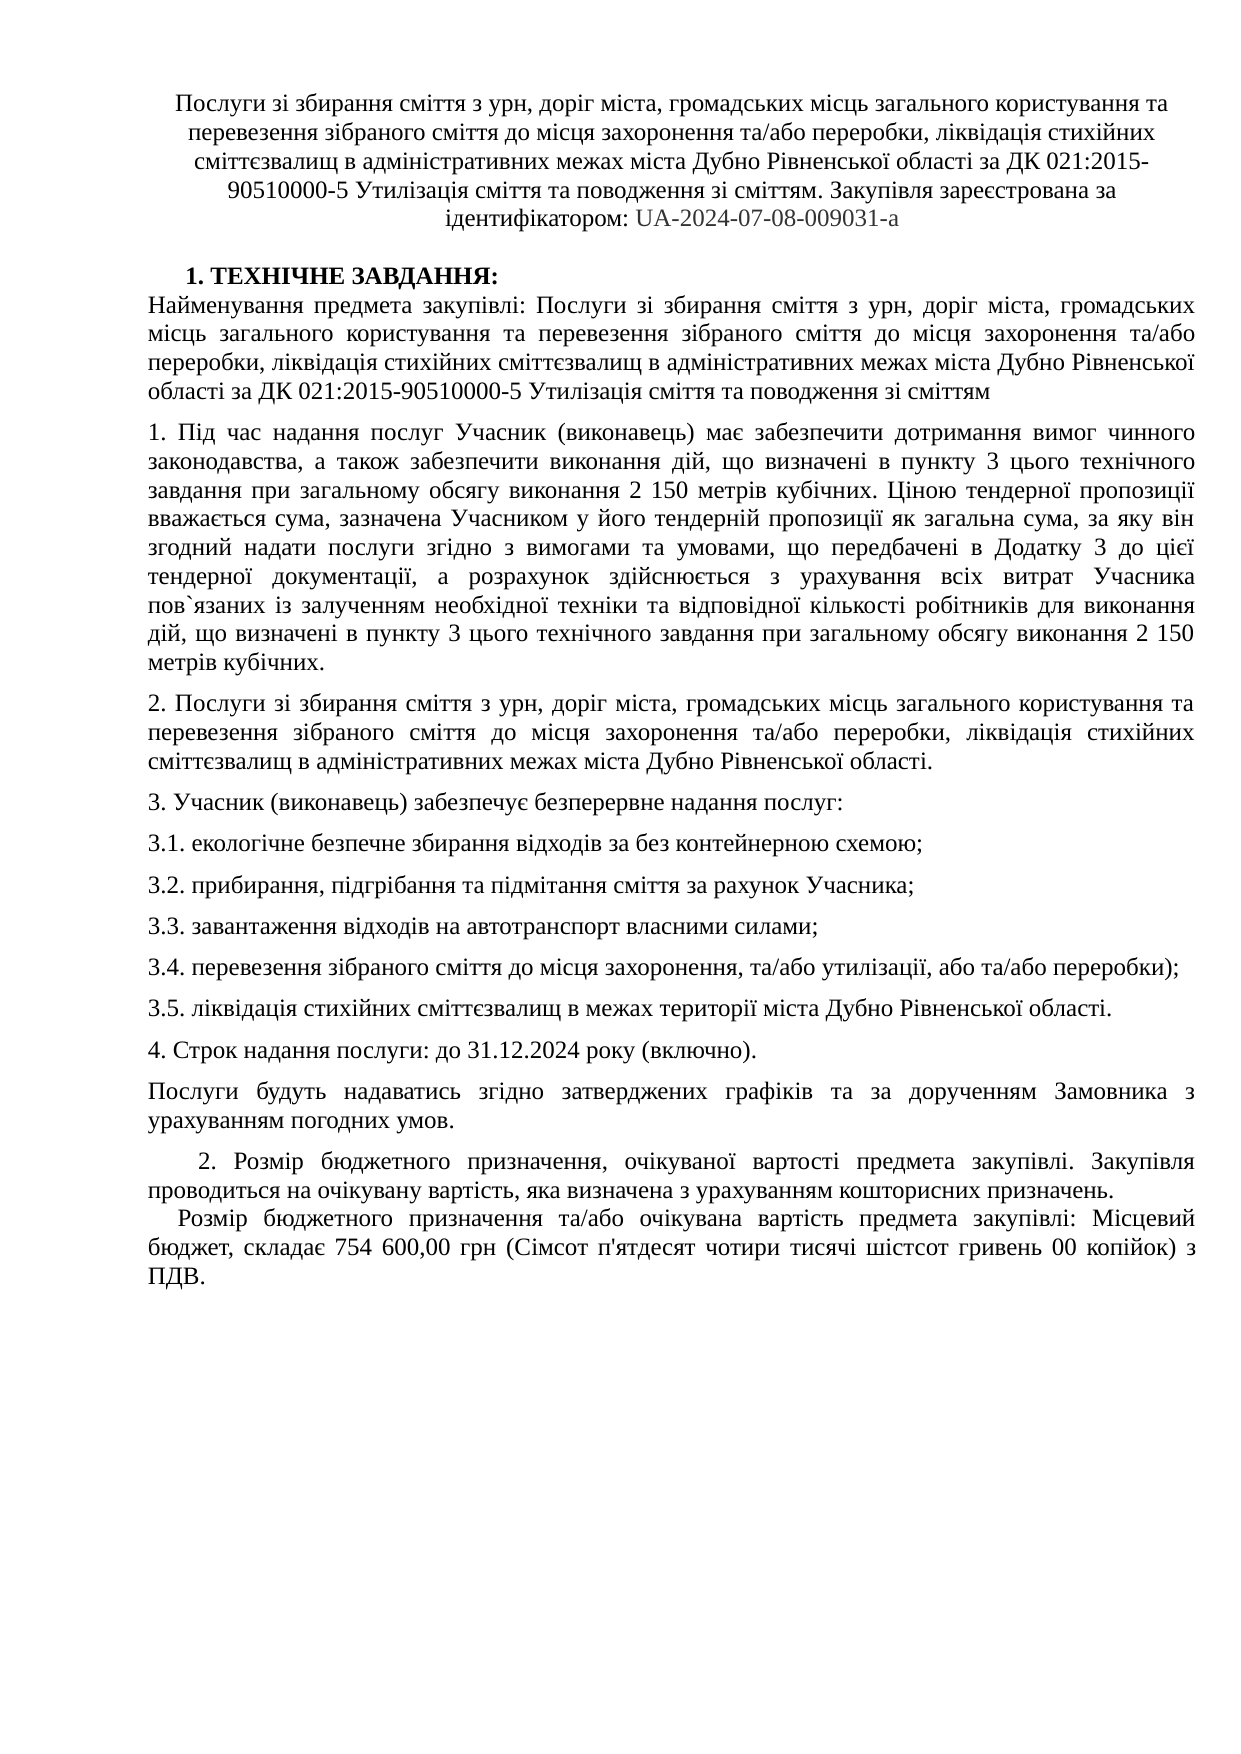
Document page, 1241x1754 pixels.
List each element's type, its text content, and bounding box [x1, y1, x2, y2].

text Послуги будуть надаватись згідно затверджених графіків та за дорученням Замовника з урахуванням погодних умов. [148, 1076, 1196, 1133]
text 3.2. прибирання, підгрібання та підмітання сміття за рахунок Учасника; [148, 870, 1196, 898]
list 1. ТЕХНІЧНЕ ЗАВДАННЯ: [148, 261, 1196, 290]
text 2. Послуги зі збирання сміття з урн, доріг міста, громадських місць загального користування та перевезення зібраного сміття до місця захоронення та/або переробки, ліквідація стихійних сміттєзвалищ в адміністративних межах міста Дубно Рівненської області. [148, 688, 1196, 775]
list Розмір бюджетного призначення та/або очікувана вартість предмета закупівлі: Місцевий бюджет, складає 754 600,00 грн (Сімсот п'ятдесят чотири тисячі шістсот гривень 00 копійок) з ПДВ. [148, 1203, 1196, 1290]
text 3. Учасник (виконавець) забезпечує безперервне надання послуг: [148, 787, 1196, 816]
text 4. Строк надання послуги: до 31.12.2024 року (включно). [148, 1035, 1196, 1063]
text 3.4. перевезення зібраного сміття до місця захоронення, та/або утилізації, або та/або переробки); [148, 952, 1196, 981]
text 3.1. екологічне безпечне збирання відходів за без контейнерною схемою; [148, 828, 1196, 857]
text Найменування предмета закупівлі: Послуги зі збирання сміття з урн, доріг міста, громадських місць загального користування та перевезення зібраного сміття до місця захоронення та/або переробки, ліквідація стихійних сміттєзвалищ в адміністративних межах міста Дубно Рівненської області за ДК 021:2015-90510000-5 Утилізація сміття та поводження зі сміттям [148, 290, 1196, 405]
text Послуги зі збирання сміття з урн, доріг міста, громадських місць загального користування та перевезення зібраного сміття до місця захоронення та/або переробки, ліквідація стихійних сміттєзвалищ в адміністративних межах міста Дубно Рівненської області за ДК 021:2015-90510000-5 Утилізація сміття та поводження зі сміттям. Закупівля зареєстрована за ідентифікатором: UA-2024-07-08-009031-a [148, 88, 1196, 232]
list 2. Розмір бюджетного призначення, очікуваної вартості предмета закупівлі. Закупівля проводиться на очікувану вартість, яка визначена з урахуванням кошторисних призначень. [148, 1146, 1196, 1203]
text 3.3. завантаження відходів на автотранспорт власними силами; [148, 911, 1196, 940]
text 1. Під час надання послуг Учасник (виконавець) має забезпечити дотримання вимог чинного законодавства, а також забезпечити виконання дій, що визначені в пункту 3 цього технічного завдання при загальному обсягу виконання 2 150 метрів кубічних. Ціною тендерної пропозиції вважається сума, зазначена Учасником у його тендерній пропозиції як загальна сума, за яку він згодний надати послуги згідно з вимогами та умовами, що передбачені в Додатку 3 до цієї тендерної документації, а розрахунок здійснюється з урахування всіх витрат Учасника пов`язаних із залученням необхідної техніки та відповідної кількості робітників для виконання дій, що визначені в пункту 3 цього технічного завдання при загальному обсягу виконання 2 150 метрів кубічних. [148, 417, 1196, 676]
text 3.5. ліквідація стихійних сміттєзвалищ в межах території міста Дубно Рівненської області. [148, 993, 1196, 1022]
